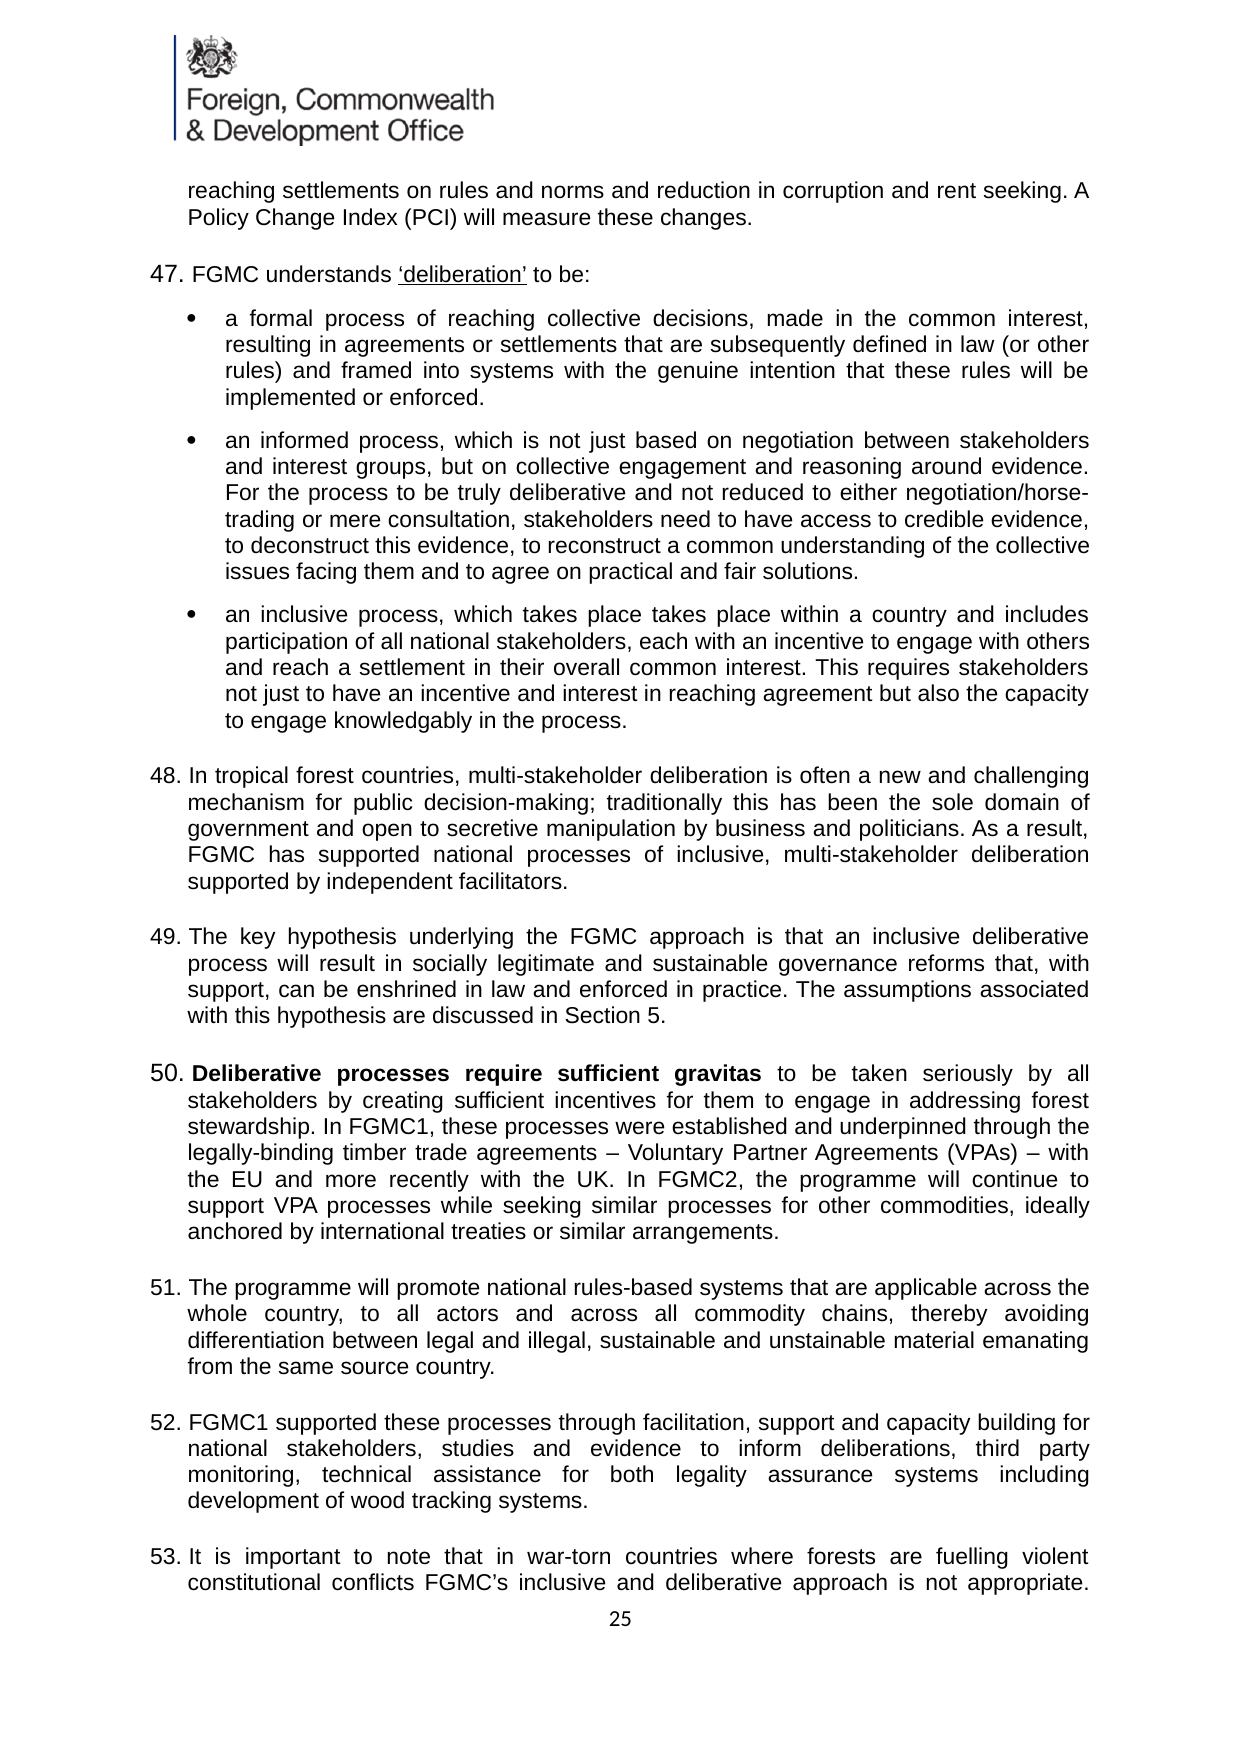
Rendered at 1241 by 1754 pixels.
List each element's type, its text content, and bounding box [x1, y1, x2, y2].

list In tropical forest countries, multi-stakeholder deliberation is often a new and challenging mechanism for public decision-making; traditionally this has been the sole domain of government and open to secretive manipulation by business and politicians. As a result, FGMC has supported national processes of inclusive, multi-stakeholder deliberation supported by independent facilitators. [150, 762, 1090, 894]
list an inclusive process, which takes place takes place within a country and includes participation of all national stakeholders, each with an incentive to engage with others and reach a settlement in their overall common interest. This requires stakeholders not just to have an incentive and interest in reaching agreement but also the capacity to engage knowledgably in the process. [187, 601, 1090, 733]
list reaching settlements on rules and norms and reduction in corruption and rent seeking. A Policy Change Index (PCI) will measure these changes. [150, 177, 1090, 230]
list FGMC1 supported these processes through facilitation, support and capacity building for national stakeholders, studies and evidence to inform deliberations, third party monitoring, technical assistance for both legality assurance systems including development of wood tracking systems. [150, 1408, 1090, 1514]
list a formal process of reaching collective decisions, made in the common interest, resulting in agreements or settlements that are subsequently defined in law (or other rules) and framed into systems with the genuine intention that these rules will be implemented or enforced. [187, 304, 1090, 410]
list It is important to note that in war-torn countries where forests are fuelling violent constitutional conflicts FGMC’s inclusive and deliberative approach is not appropriate. [150, 1543, 1090, 1596]
list FGMC understands ‘deliberation’ to be: [150, 259, 1090, 288]
list Deliberative processes require sufficient gravitas to be taken seriously by all stakeholders by creating sufficient incentives for them to engage in addressing forest stewardship. In FGMC1, these processes were established and underpinned through the legally-binding timber trade agreements – Voluntary Partner Agreements (VPAs) – with the EU and more recently with the UK. In FGMC2, the programme will continue to support VPA processes while seeking similar processes for other commodities, ideally anchored by international treaties or similar arrangements. [150, 1058, 1090, 1245]
list The key hypothesis underlying the FGMC approach is that an inclusive deliberative process will result in socially legitimate and sustainable governance reforms that, with support, can be enshrined in law and enforced in practice. The assumptions associated with this hypothesis are discussed in Section 5. [150, 923, 1090, 1029]
list The programme will promote national rules-based systems that are applicable across the whole country, to all actors and across all commodity chains, thereby avoiding differentiation between legal and illegal, sustainable and unstainable material emanating from the same source country. [150, 1274, 1090, 1379]
list an informed process, which is not just based on negotiation between stakeholders and interest groups, but on collective engagement and reasoning around evidence. For the process to be truly deliberative and not reduced to either negotiation/horse-trading or mere consultation, stakeholders need to have access to credible evidence, to deconstruct this evidence, to reconstruct a common understanding of the collective issues facing them and to agree on practical and fair solutions. [187, 427, 1090, 585]
